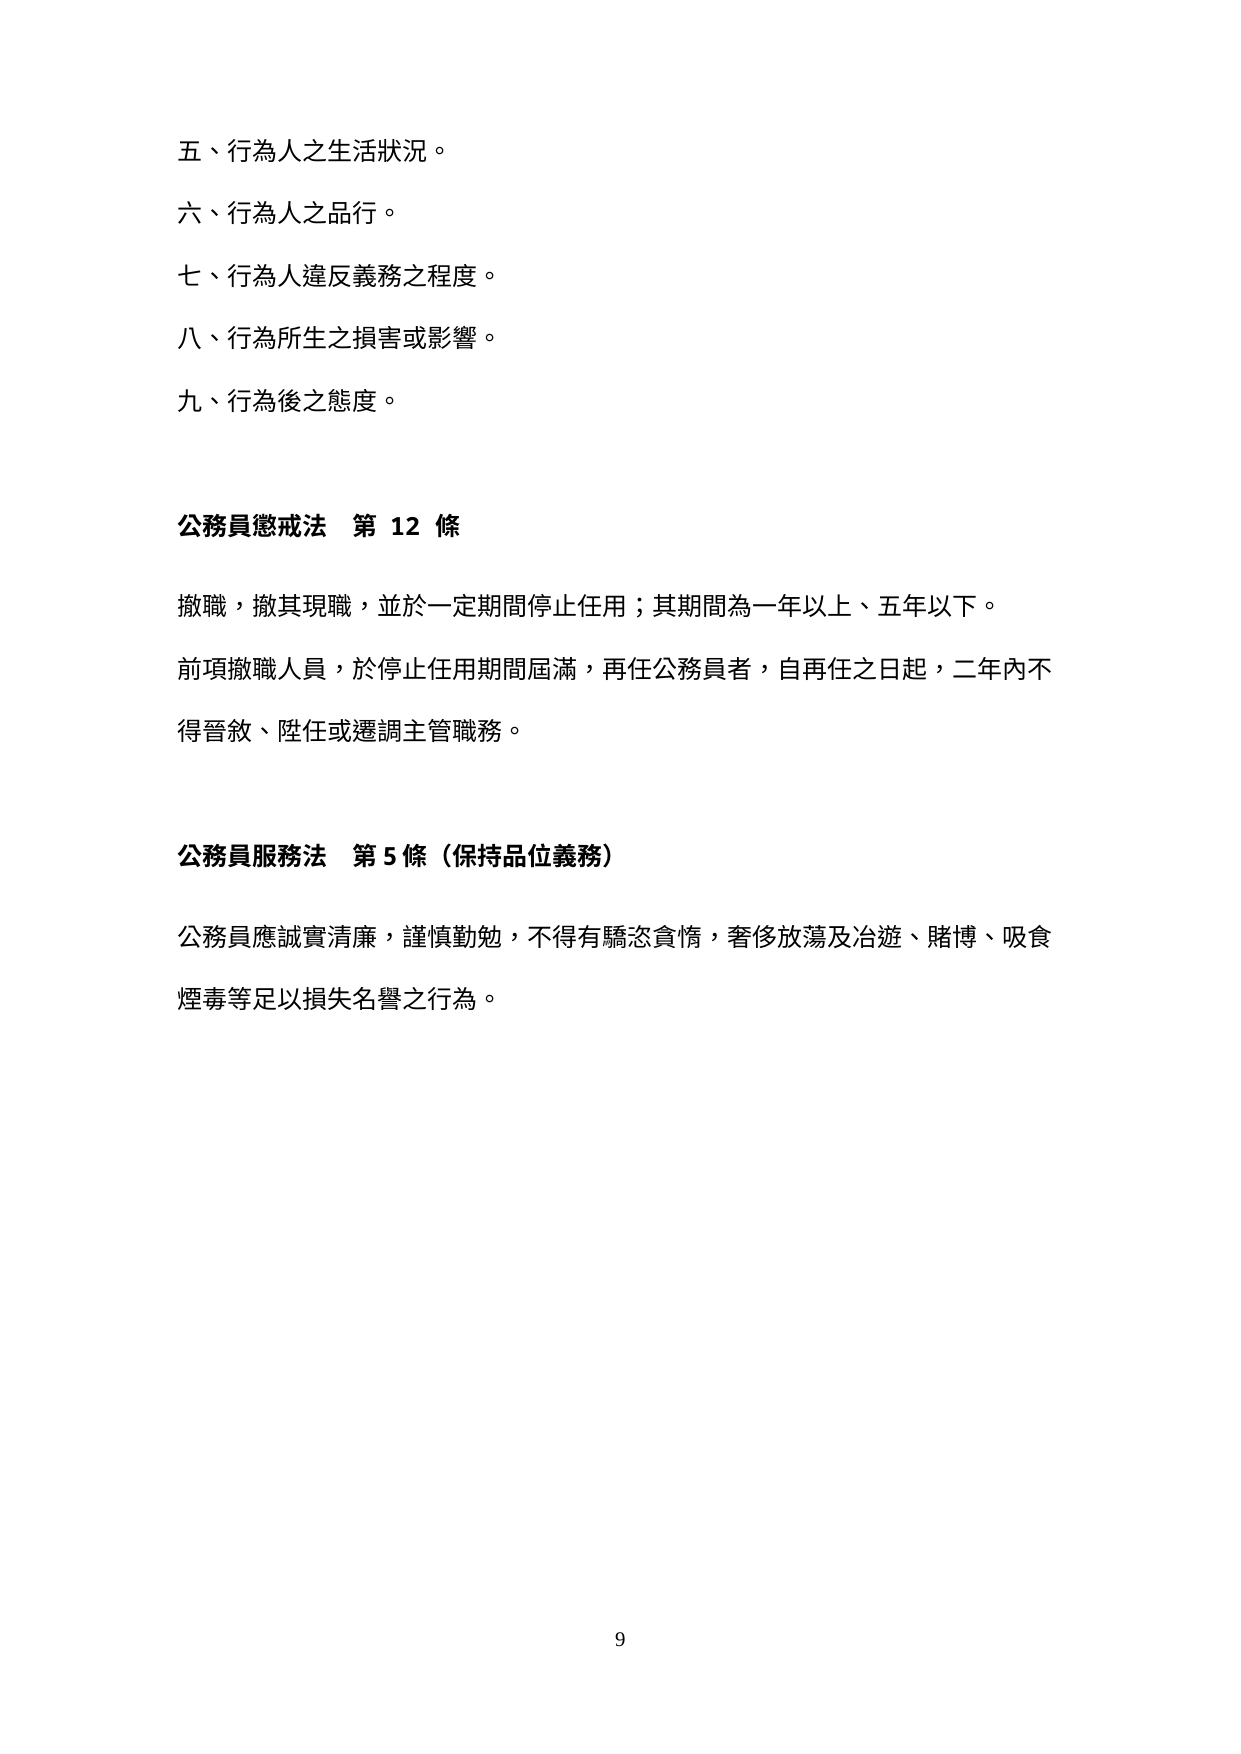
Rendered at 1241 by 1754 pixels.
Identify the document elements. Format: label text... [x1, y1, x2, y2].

text 前項撤職人員，於停止任用期間屆滿，再任公務員者，自再任之日起，二年內不得晉敘、陞任或遷調主管職務。 [177, 626, 1063, 751]
text 七、行為人違反義務之程度。 [177, 233, 1063, 295]
text 八、行為所生之損害或影響。 [177, 295, 1063, 358]
text 公務員應誠實清廉，謹慎勤勉，不得有驕恣貪惰，奢侈放蕩及冶遊、賭博、吸食煙毒等足以損失名譽之行為。 [177, 894, 1063, 1019]
text 公務員服務法 第5條（保持品位義務） [177, 813, 1063, 876]
text 公務員懲戒法 第 12 條 [177, 483, 1063, 545]
text 六、行為人之品行。 [177, 170, 1063, 233]
text 九、行為後之態度。 [177, 358, 1063, 420]
text 五、行為人之生活狀況。 [177, 108, 1063, 170]
text 撤職，撤其現職，並於一定期間停止任用；其期間為一年以上、五年以下。 [177, 563, 1063, 626]
